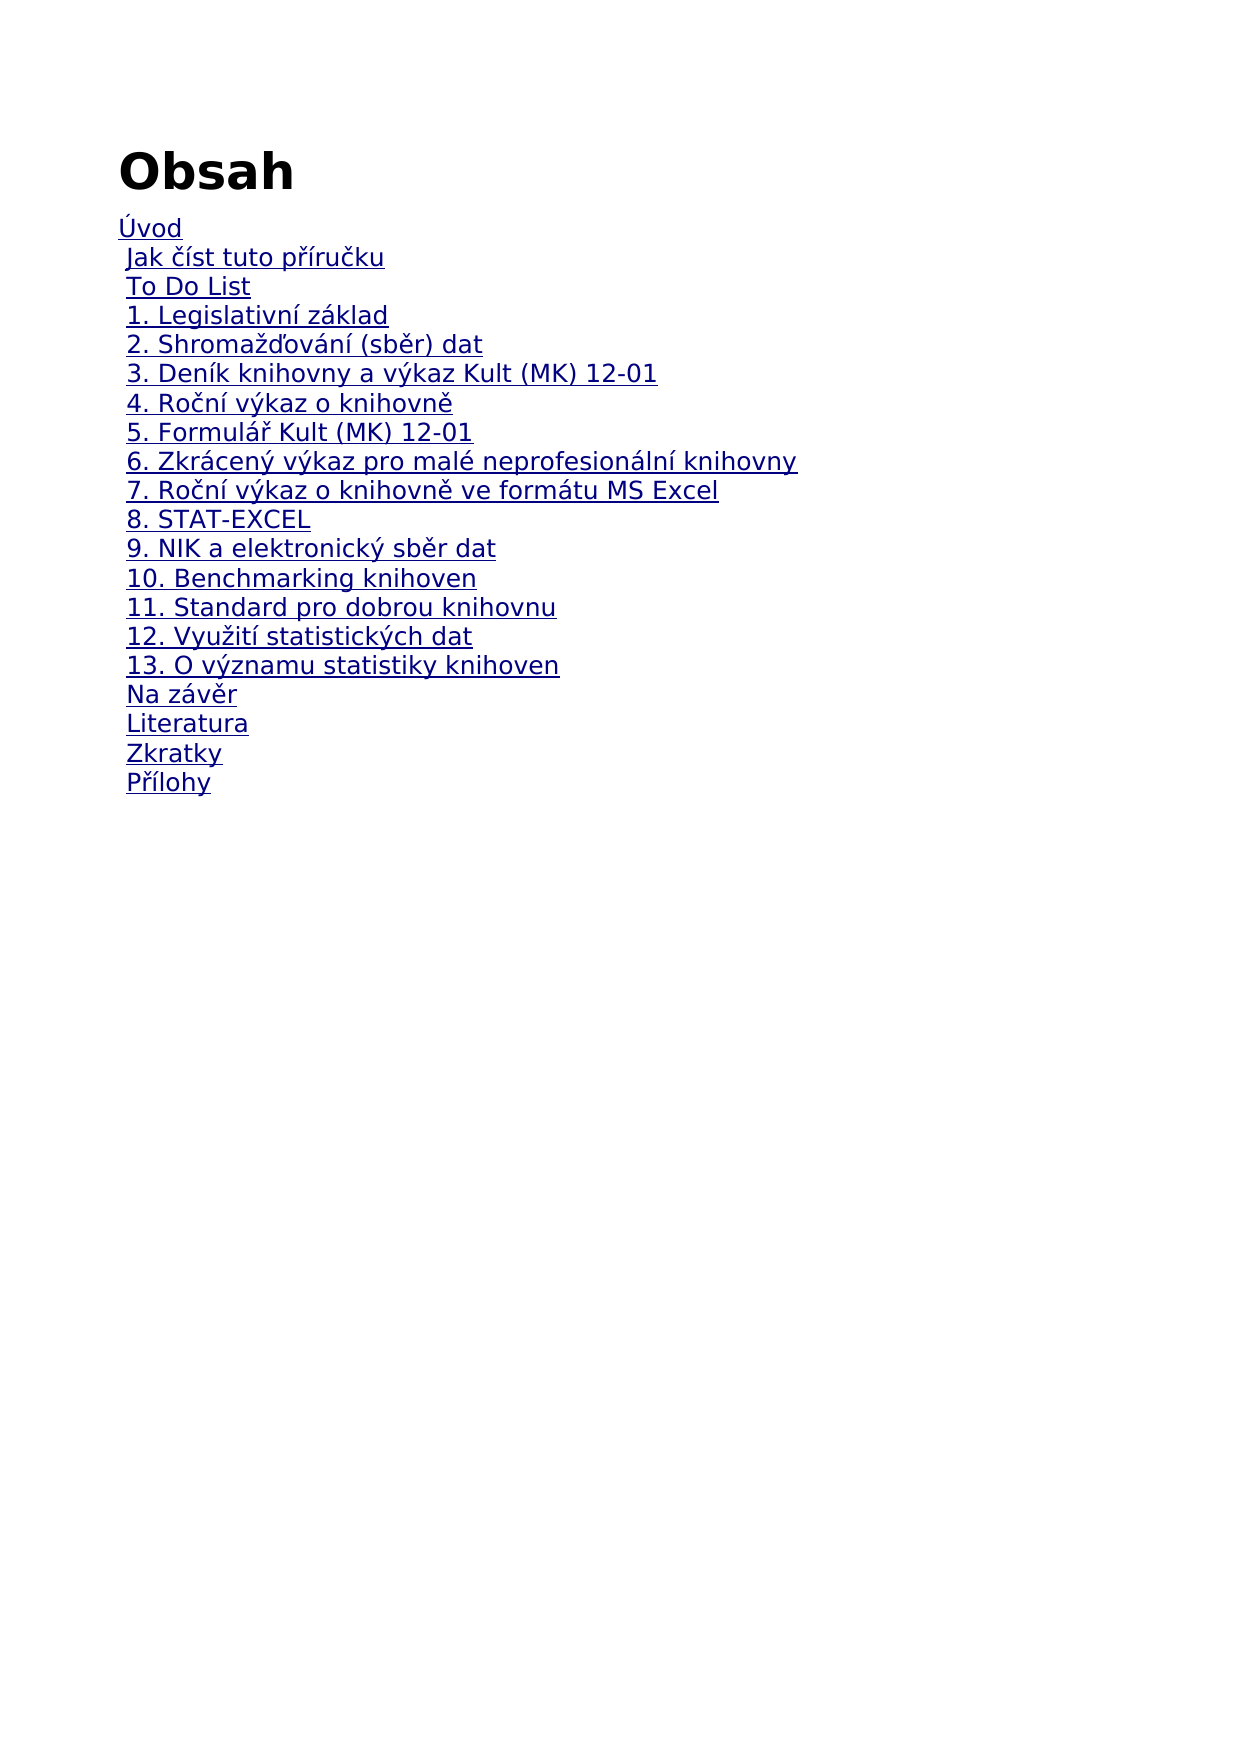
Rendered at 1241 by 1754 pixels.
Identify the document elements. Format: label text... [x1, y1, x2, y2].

subtitle Obsah [118, 143, 1122, 201]
text Úvod Jak číst tuto příručku To Do List 1. Legislativní základ 2. Shromažďování (sběr) dat 3. Deník knihovny a výkaz Kult (MK) 12-01 4. Roční výkaz o knihovně 5. Formulář Kult (MK) 12-01 6. Zkrácený výkaz pro malé neprofesionální knihovny 7. Roční výkaz o knihovně ve formátu MS Excel 8. STAT-EXCEL 9. NIK a elektronický sběr dat 10. Benchmarking knihoven 11. Standard pro dobrou knihovnu 12. Využití statistických dat 13. O významu statistiky knihoven Na závěr Literatura Zkratky Přílohy [118, 214, 1122, 826]
